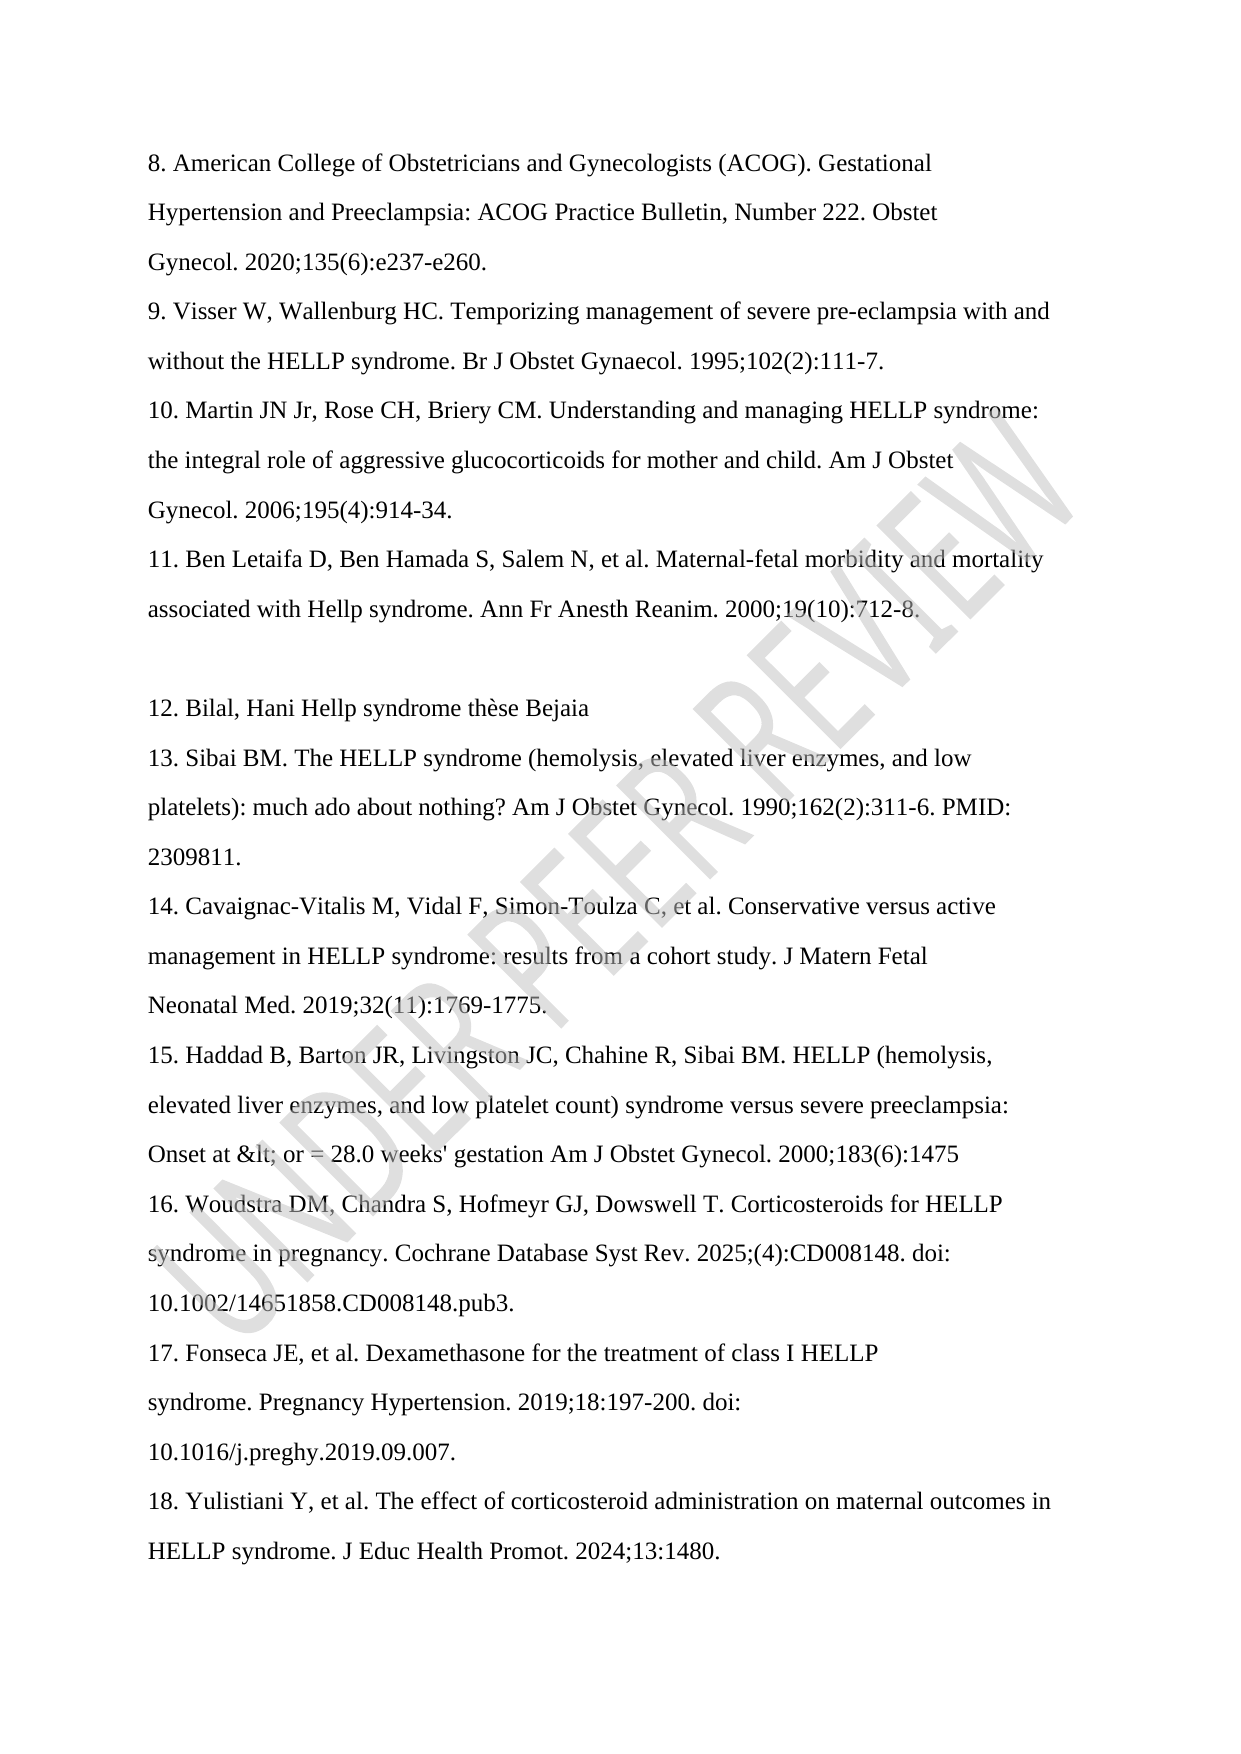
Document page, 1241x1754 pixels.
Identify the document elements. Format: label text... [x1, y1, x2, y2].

text [967, 445, 1029, 474]
text Neonatal Med. 2019;32(11):1769-1775. [148, 991, 409, 1019]
text Onset at &lt; or = 28.0 weeks' gestation Am J Obstet Gynecol. 2000;183(6):1475 [263, 1139, 323, 1168]
text 14. Cavaignac-Vitalis M, Vidal F, Simon-Toulza C, et al. Conservative versus active [148, 891, 556, 920]
text the integral role of aggressive glucocorticoids for mother and child. Am J Obstet [148, 445, 967, 474]
text syndrome. Pregnancy Hypertension. 2019;18:197-200. doi: [148, 1387, 1093, 1416]
text 8. American College of Obstetricians and Gynecologists (ACOG). Gestational [148, 148, 1093, 176]
text 16. Woudstra DM, Chandra S, Hofmeyr GJ, Dowswell T. Corticosteroids for HELLP [148, 1189, 241, 1218]
text [757, 693, 812, 722]
text 13. Sibai BM. The HELLP syndrome (hemolysis, elevated liver enzymes, and low [148, 743, 753, 771]
text 10.1002/14651858.CD008148.pub3. [202, 1288, 264, 1317]
text elevated liver enzymes, and low platelet count) syndrome versus severe preeclampsia: [401, 1090, 480, 1118]
text elevated liver enzymes, and low platelet count) syndrome versus severe preeclampsia: [479, 1090, 1093, 1118]
text 9. Visser W, Wallenburg HC. Temporizing management of severe pre-eclampsia with and [148, 296, 1093, 325]
text [953, 495, 1001, 523]
text syndrome in pregnancy. Cochrane Database Syst Rev. 2025;(4):CD008148. doi: [232, 1238, 290, 1267]
text 16. Woudstra DM, Chandra S, Hofmeyr GJ, Dowswell T. Corticosteroids for HELLP [313, 1189, 1093, 1218]
text [593, 842, 638, 865]
text syndrome in pregnancy. Cochrane Database Syst Rev. 2025;(4):CD008148. doi: [148, 1238, 242, 1267]
text management in HELLP syndrome: results from a cohort study. J Matern Fetal [546, 941, 606, 970]
text 10.1002/14651858.CD008148.pub3. [148, 1288, 212, 1317]
text 17. Fonseca JE, et al. Dexamethasone for the treatment of class I HELLP [148, 1338, 1093, 1366]
text management in HELLP syndrome: results from a cohort study. J Matern Fetal [621, 941, 1093, 970]
text associated with Hellp syndrome. Ann Fr Anesth Reanim. 2000;19(10):712-8. [908, 594, 1093, 623]
text Neonatal Med. 2019;32(11):1769-1775. [410, 998, 457, 1019]
text associated with Hellp syndrome. Ann Fr Anesth Reanim. 2000;19(10):712-8. [148, 594, 861, 623]
text 13. Sibai BM. The HELLP syndrome (hemolysis, elevated liver enzymes, and low [757, 743, 1093, 771]
text 12. Bilal, Hani Hellp syndrome thèse Bejaia [148, 693, 707, 722]
text 14. Cavaignac-Vitalis M, Vidal F, Simon-Toulza C, et al. Conservative versus active [671, 891, 1093, 920]
text 18. Yulistiani Y, et al. The effect of corticosteroid administration on maternal outcomes in [148, 1486, 1093, 1515]
text 11. Ben Letaifa D, Ben Hamada S, Salem N, et al. Maternal-fetal morbidity and mortality [935, 544, 1093, 573]
text Neonatal Med. 2019;32(11):1769-1775. [541, 991, 1093, 1019]
text 11. Ben Letaifa D, Ben Hamada S, Salem N, et al. Maternal-fetal morbidity and mortality [148, 544, 868, 573]
text [1059, 495, 1093, 523]
text 14. Cavaignac-Vitalis M, Vidal F, Simon-Toulza C, et al. Conservative versus active [583, 891, 653, 920]
text 16. Woudstra DM, Chandra S, Hofmeyr GJ, Dowswell T. Corticosteroids for HELLP [249, 1189, 326, 1218]
text Neonatal Med. 2019;32(11):1769-1775. [451, 991, 550, 1019]
text elevated liver enzymes, and low platelet count) syndrome versus severe preeclampsia: [148, 1090, 400, 1118]
text [805, 693, 1093, 722]
text Hypertension and Preeclampsia: ACOG Practice Bulletin, Number 222. Obstet [148, 197, 1093, 226]
text 2309811. [148, 842, 604, 871]
text platelets): much ado about nothing? Am J Obstet Gynecol. 1990;162(2):311-6. PMID: [148, 792, 650, 821]
text 15. Haddad B, Barton JR, Livingston JC, Chahine R, Sibai BM. HELLP (hemolysis, [483, 1040, 1093, 1069]
text without the HELLP syndrome. Br J Obstet Gynaecol. 1995;102(2):111-7. [148, 346, 1093, 375]
text associated with Hellp syndrome. Ann Fr Anesth Reanim. 2000;19(10):712-8. [859, 594, 918, 623]
text syndrome in pregnancy. Cochrane Database Syst Rev. 2025;(4):CD008148. doi: [279, 1238, 1093, 1267]
text management in HELLP syndrome: results from a cohort study. J Matern Fetal [148, 941, 501, 970]
text [632, 842, 700, 871]
text [712, 696, 761, 722]
text 10.1002/14651858.CD008148.pub3. [275, 1288, 1093, 1317]
text Onset at &lt; or = 28.0 weeks' gestation Am J Obstet Gynecol. 2000;183(6):1475 [313, 1139, 389, 1168]
text 15. Haddad B, Barton JR, Livingston JC, Chahine R, Sibai BM. HELLP (hemolysis, [363, 1040, 447, 1069]
text Onset at &lt; or = 28.0 weeks' gestation Am J Obstet Gynecol. 2000;183(6):1475 [393, 1139, 1093, 1168]
text Onset at &lt; or = 28.0 weeks' gestation Am J Obstet Gynecol. 2000;183(6):1475 [148, 1139, 275, 1168]
text 15. Haddad B, Barton JR, Livingston JC, Chahine R, Sibai BM. HELLP (hemolysis, [148, 1040, 360, 1069]
text Gynecol. 2006;195(4):914-34. [148, 495, 905, 523]
text Gynecol. 2020;135(6):e237-e260. [148, 247, 1093, 276]
text [1024, 445, 1093, 474]
text 10.1016/j.preghy.2019.09.007. [148, 1437, 1093, 1466]
text [901, 495, 970, 523]
text platelets): much ado about nothing? Am J Obstet Gynecol. 1990;162(2):311-6. PMID: [696, 792, 1093, 821]
text 10. Martin JN Jr, Rose CH, Briery CM. Understanding and managing HELLP syndrome: [148, 396, 1093, 424]
text HELLP syndrome. J Educ Health Promot. 2024;13:1480. [148, 1536, 1093, 1565]
text [996, 495, 1061, 523]
text [690, 842, 1093, 871]
